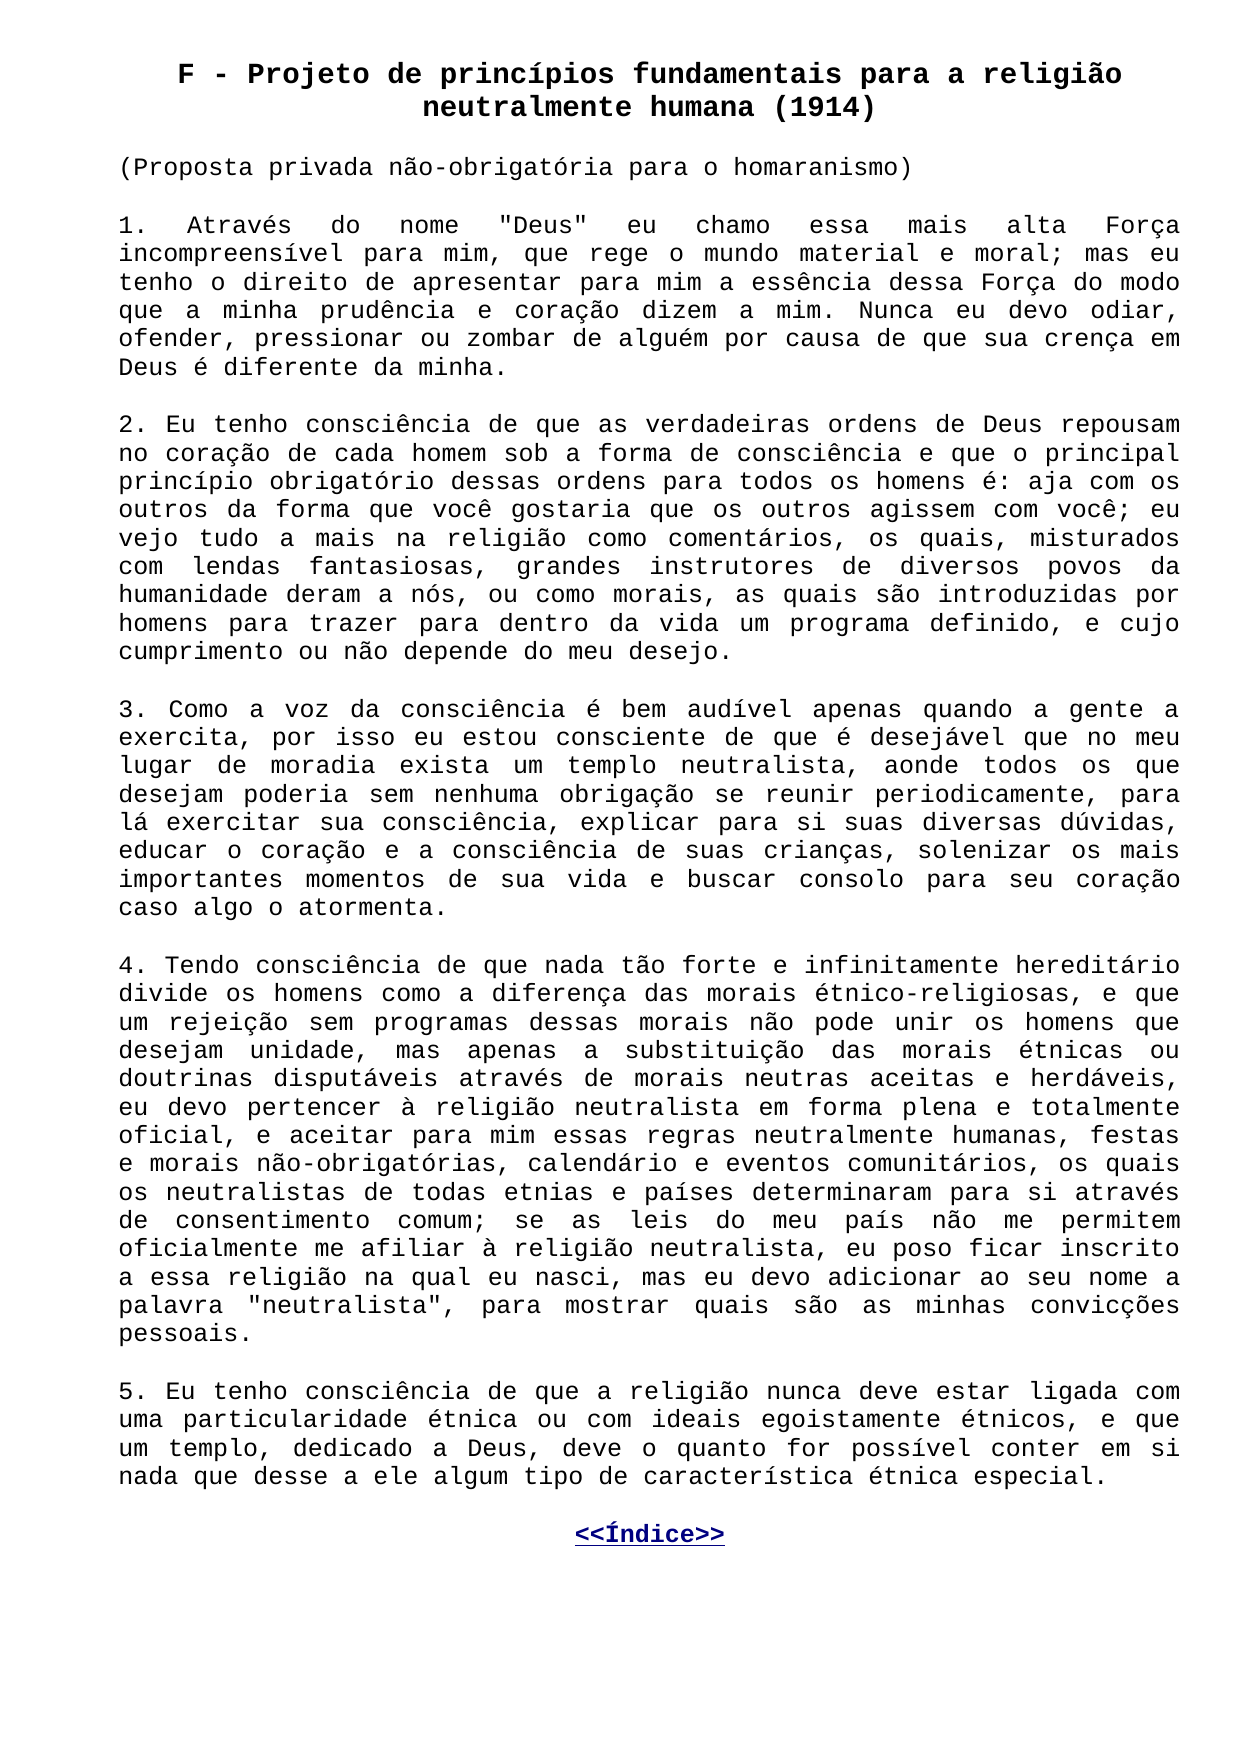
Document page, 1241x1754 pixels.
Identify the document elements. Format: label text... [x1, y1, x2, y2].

text 2. Eu tenho consciência de que as verdadeiras ordens de Deus repousam no coração de cada homem sob a forma de consciência e que o principal princípio obrigatório dessas ordens para todos os homens é: aja com os outros da forma que você gostaria que os outros agissem com você; eu vejo tudo a mais na religião como comentários, os quais, misturados com lendas fantasiosas, grandes instrutores de diversos povos da humanidade deram a nós, ou como morais, as quais são introduzidas por homens para trazer para dentro da vida um programa definido, e cujo cumprimento ou não depende do meu desejo. [118, 412, 1181, 667]
text 5. Eu tenho consciência de que a religião nunca deve estar ligada com uma particularidade étnica ou com ideais egoistamente étnicos, e que um templo, dedicado a Deus, deve o quanto for possível conter em si nada que desse a ele algum tipo de característica étnica especial. [118, 1379, 1181, 1492]
text (Proposta privada não-obrigatória para o homaranismo) [118, 154, 1181, 183]
subtitle F - Projeto de princípios fundamentais para a religião neutralmente humana (1914) [118, 59, 1181, 125]
text 1. Através do nome "Deus" eu chamo essa mais alta Força incompreensível para mim, que rege o mundo material e moral; mas eu tenho o direito de apresentar para mim a essência dessa Força do modo que a minha prudência e coração dizem a mim. Nunca eu devo odiar, ofender, pressionar ou zombar de alguém por causa de que sua crença em Deus é diferente da minha. [118, 212, 1181, 382]
text 4. Tendo consciência de que nada tão forte e infinitamente hereditário divide os homens como a diferença das morais étnico-religiosas, e que um rejeição sem programas dessas morais não pode unir os homens que desejam unidade, mas apenas a substituição das morais étnicas ou doutrinas disputáveis através de morais neutras aceitas e herdáveis, eu devo pertencer à religião neutralista em forma plena e totalmente oficial, e aceitar para mim essas regras neutralmente humanas, festas e morais não-obrigatórias, calendário e eventos comunitários, os quais os neutralistas de todas etnias e países determinaram para si através de consentimento comum; se as leis do meu país não me permitem oficialmente me afiliar à religião neutralista, eu poso ficar inscrito a essa religião na qual eu nasci, mas eu devo adicionar ao seu nome a palavra "neutralista", para mostrar quais são as minhas convicções pessoais. [118, 952, 1181, 1349]
text <<Índice>> [118, 1521, 1181, 1550]
text 3. Como a voz da consciência é bem audível apenas quando a gente a exercita, por isso eu estou consciente de que é desejável que no meu lugar de moradia exista um templo neutralista, aonde todos os que desejam poderia sem nenhuma obrigação se reunir periodicamente, para lá exercitar sua consciência, explicar para si suas diversas dúvidas, educar o coração e a consciência de suas crianças, solenizar os mais importantes momentos de sua vida e buscar consolo para seu coração caso algo o atormenta. [118, 696, 1181, 923]
